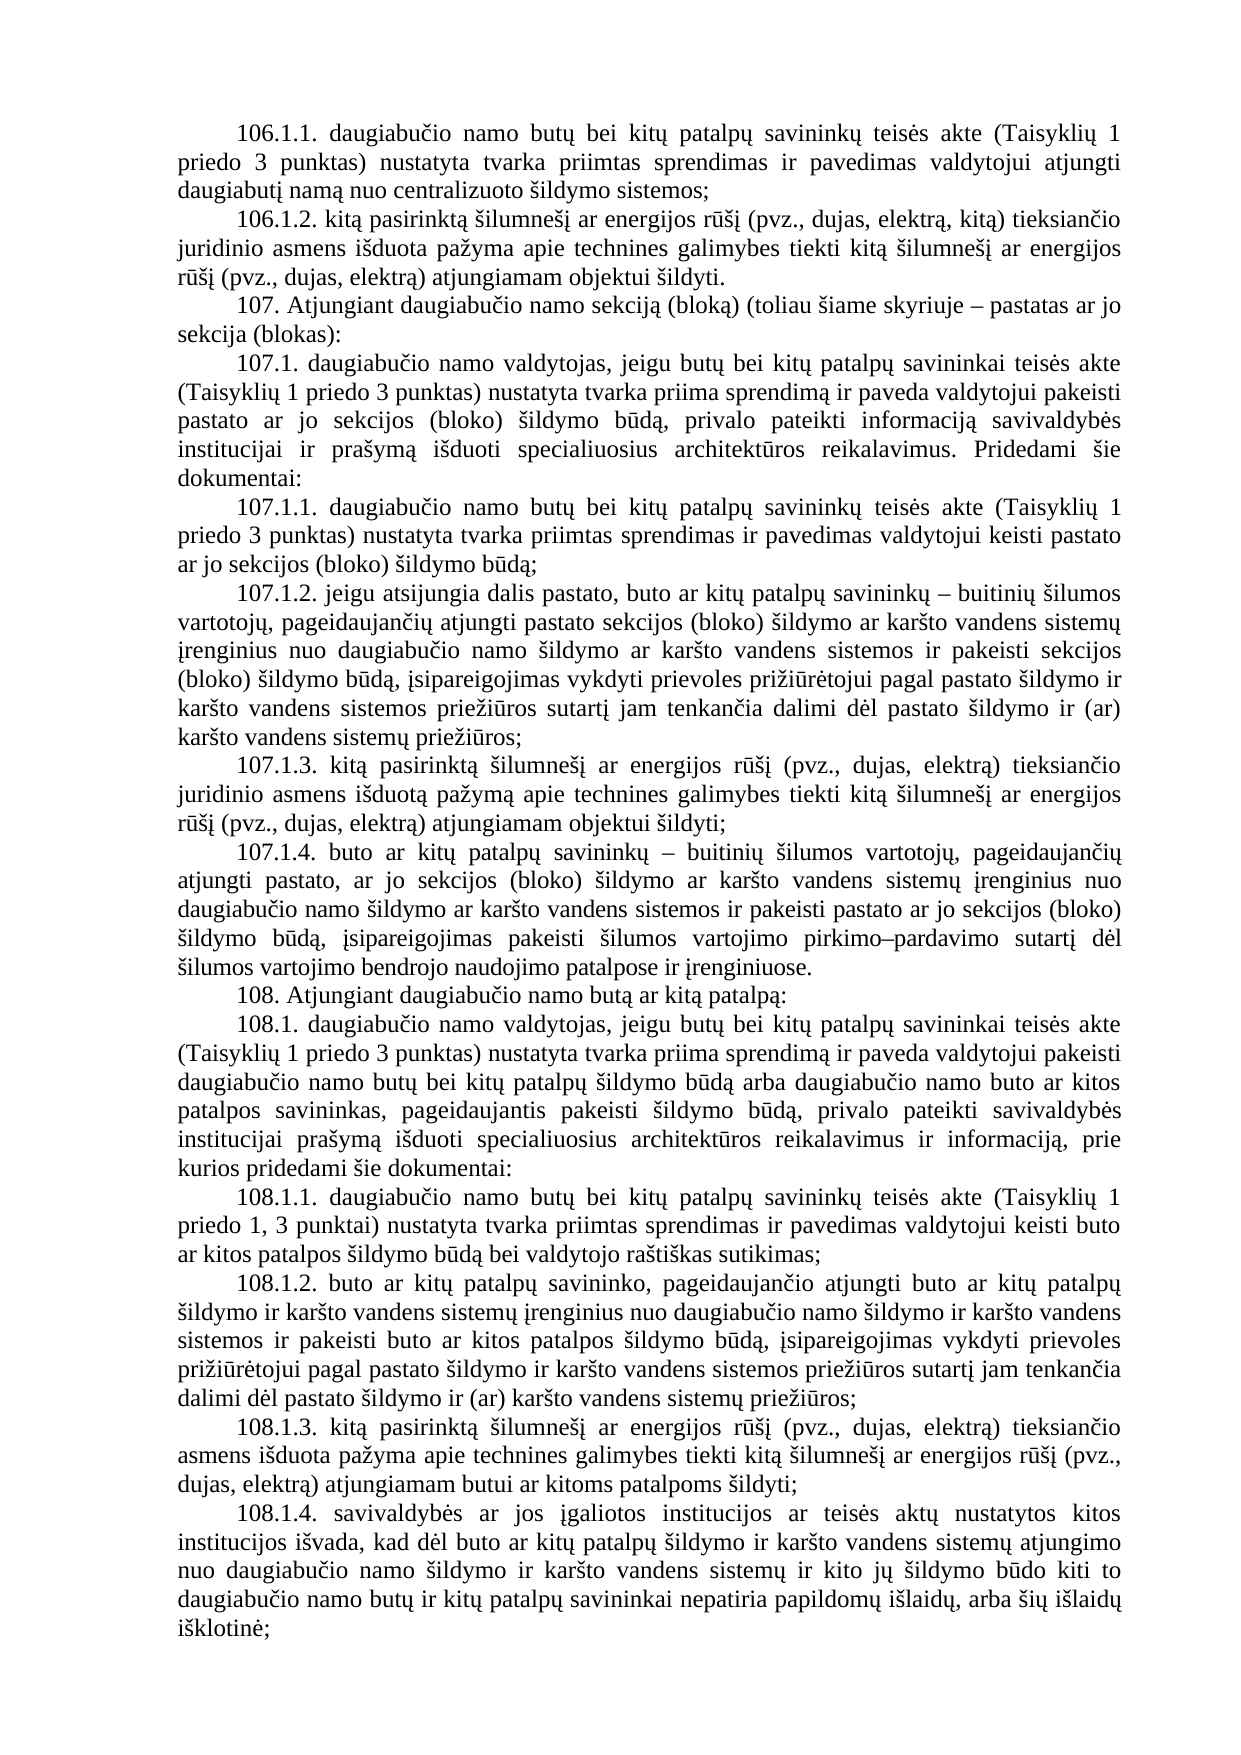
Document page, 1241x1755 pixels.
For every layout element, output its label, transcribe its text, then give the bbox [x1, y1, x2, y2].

text 106.1.1. daugiabučio namo butų bei kitų patalpų savininkų teisės akte (Taisyklių 1 priedo 3 punktas) nustatyta tvarka priimtas sprendimas ir pavedimas valdytojui atjungti daugiabutį namą nuo centralizuoto šildymo sistemos; [177, 118, 1122, 204]
text 106.1.2. kitą pasirinktą šilumnešį ar energijos rūšį (pvz., dujas, elektrą, kitą) tieksiančio juridinio asmens išduota pažyma apie technines galimybes tiekti kitą šilumnešį ar energijos rūšį (pvz., dujas, elektrą) atjungiamam objektui šildyti. [177, 204, 1122, 291]
text 108.1. daugiabučio namo valdytojas, jeigu butų bei kitų patalpų savininkai teisės akte (Taisyklių 1 priedo 3 punktas) nustatyta tvarka priima sprendimą ir paveda valdytojui pakeisti daugiabučio namo butų bei kitų patalpų šildymo būdą arba daugiabučio namo buto ar kitos patalpos savininkas, pageidaujantis pakeisti šildymo būdą, privalo pateikti savivaldybės institucijai prašymą išduoti specialiuosius architektūros reikalavimus ir informaciją, prie kurios pridedami šie dokumentai: [177, 1009, 1122, 1182]
text 107.1.2. jeigu atsijungia dalis pastato, buto ar kitų patalpų savininkų – buitinių šilumos vartotojų, pageidaujančių atjungti pastato sekcijos (bloko) šildymo ar karšto vandens sistemų įrenginius nuo daugiabučio namo šildymo ar karšto vandens sistemos ir pakeisti sekcijos (bloko) šildymo būdą, įsipareigojimas vykdyti prievoles prižiūrėtojui pagal pastato šildymo ir karšto vandens sistemos priežiūros sutartį jam tenkančia dalimi dėl pastato šildymo ir (ar) karšto vandens sistemų priežiūros; [177, 578, 1122, 751]
text 108.1.4. savivaldybės ar jos įgaliotos institucijos ar teisės aktų nustatytos kitos institucijos išvada, kad dėl buto ar kitų patalpų šildymo ir karšto vandens sistemų atjungimo nuo daugiabučio namo šildymo ir karšto vandens sistemų ir kito jų šildymo būdo kiti to daugiabučio namo butų ir kitų patalpų savininkai nepatiria papildomų išlaidų, arba šių išlaidų išklotinė; [177, 1498, 1122, 1642]
text 108.1.2. buto ar kitų patalpų savininko, pageidaujančio atjungti buto ar kitų patalpų šildymo ir karšto vandens sistemų įrenginius nuo daugiabučio namo šildymo ir karšto vandens sistemos ir pakeisti buto ar kitos patalpos šildymo būdą, įsipareigojimas vykdyti prievoles prižiūrėtojui pagal pastato šildymo ir karšto vandens sistemos priežiūros sutartį jam tenkančia dalimi dėl pastato šildymo ir (ar) karšto vandens sistemų priežiūros; [177, 1268, 1122, 1412]
text 108.1.1. daugiabučio namo butų bei kitų patalpų savininkų teisės akte (Taisyklių 1 priedo 1, 3 punktai) nustatyta tvarka priimtas sprendimas ir pavedimas valdytojui keisti buto ar kitos patalpos šildymo būdą bei valdytojo raštiškas sutikimas; [177, 1182, 1122, 1268]
text 107.1. daugiabučio namo valdytojas, jeigu butų bei kitų patalpų savininkai teisės akte (Taisyklių 1 priedo 3 punktas) nustatyta tvarka priima sprendimą ir paveda valdytojui pakeisti pastato ar jo sekcijos (bloko) šildymo būdą, privalo pateikti informaciją savivaldybės institucijai ir prašymą išduoti specialiuosius architektūros reikalavimus. Pridedami šie dokumentai: [177, 348, 1122, 492]
text 108.1.3. kitą pasirinktą šilumnešį ar energijos rūšį (pvz., dujas, elektrą) tieksiančio asmens išduota pažyma apie technines galimybes tiekti kitą šilumnešį ar energijos rūšį (pvz., dujas, elektrą) atjungiamam butui ar kitoms patalpoms šildyti; [177, 1412, 1122, 1498]
text 107.1.1. daugiabučio namo butų bei kitų patalpų savininkų teisės akte (Taisyklių 1 priedo 3 punktas) nustatyta tvarka priimtas sprendimas ir pavedimas valdytojui keisti pastato ar jo sekcijos (bloko) šildymo būdą; [177, 492, 1122, 578]
text 107. Atjungiant daugiabučio namo sekciją (bloką) (toliau šiame skyriuje – pastatas ar jo sekcija (blokas): [177, 291, 1122, 348]
text 107.1.3. kitą pasirinktą šilumnešį ar energijos rūšį (pvz., dujas, elektrą) tieksiančio juridinio asmens išduotą pažymą apie technines galimybes tiekti kitą šilumnešį ar energijos rūšį (pvz., dujas, elektrą) atjungiamam objektui šildyti; [177, 751, 1122, 837]
text 107.1.4. buto ar kitų patalpų savininkų – buitinių šilumos vartotojų, pageidaujančių atjungti pastato, ar jo sekcijos (bloko) šildymo ar karšto vandens sistemų įrenginius nuo daugiabučio namo šildymo ar karšto vandens sistemos ir pakeisti pastato ar jo sekcijos (bloko) šildymo būdą, įsipareigojimas pakeisti šilumos vartojimo pirkimo–pardavimo sutartį dėl šilumos vartojimo bendrojo naudojimo patalpose ir įrenginiuose. [177, 837, 1122, 981]
text 108. Atjungiant daugiabučio namo butą ar kitą patalpą: [177, 981, 1122, 1009]
